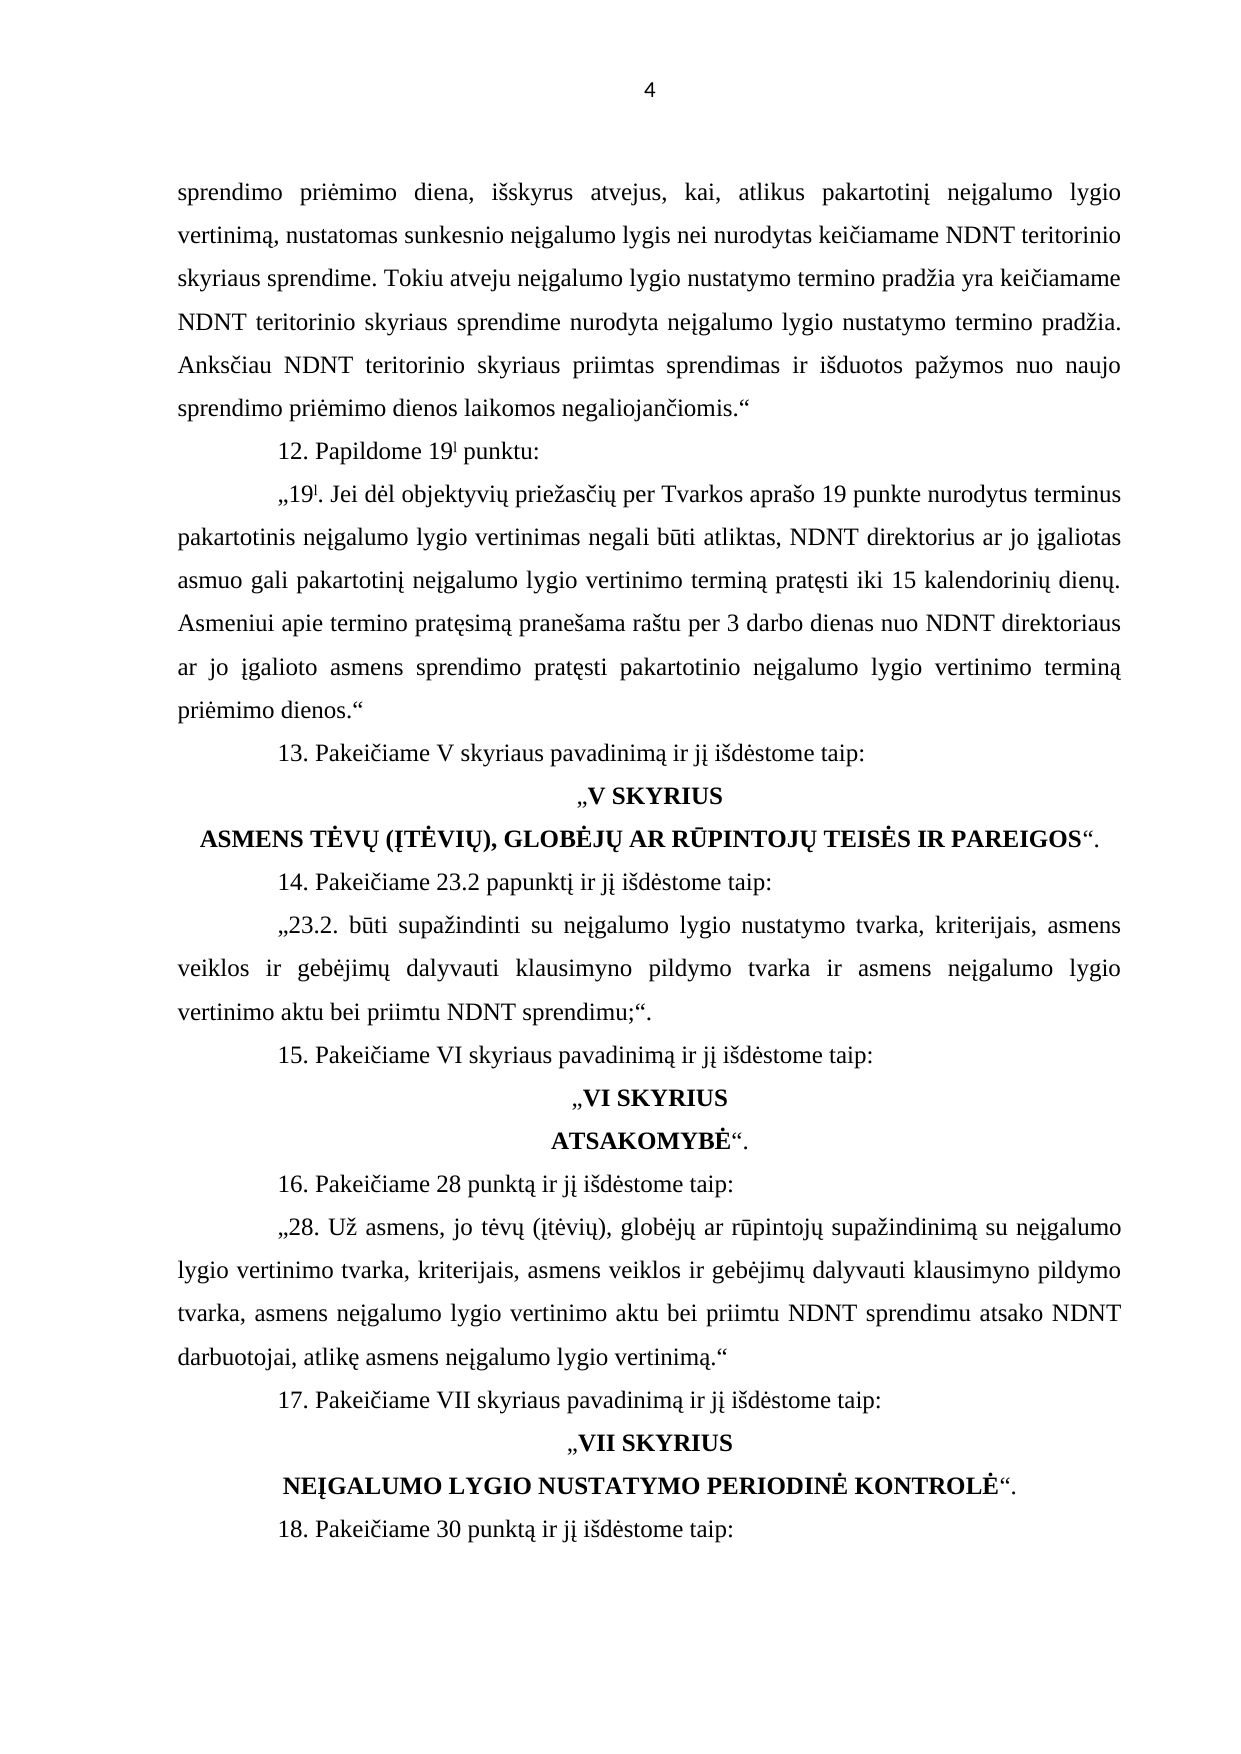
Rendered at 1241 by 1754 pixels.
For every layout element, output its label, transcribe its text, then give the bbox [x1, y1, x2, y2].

text sprendimo priėmimo diena, išskyrus atvejus, kai, atlikus pakartotinį neįgalumo lygio vertinimą, nustatomas sunkesnio neįgalumo lygis nei nurodytas keičiamame NDNT teritorinio skyriaus sprendime. Tokiu atveju neįgalumo lygio nustatymo termino pradžia yra keičiamame NDNT teritorinio skyriaus sprendime nurodyta neįgalumo lygio nustatymo termino pradžia. Anksčiau NDNT teritorinio skyriaus priimtas sprendimas ir išduotos pažymos nuo naujo sprendimo priėmimo dienos laikomos negaliojančiomis.“ [177, 177, 1122, 422]
text 14. Pakeičiame 23.2 papunktį ir jį išdėstome taip: [177, 867, 1122, 896]
text „28. Už asmens, jo tėvų (įtėvių), globėjų ar rūpintojų supažindinimą su neįgalumo lygio vertinimo tvarka, kriterijais, asmens veiklos ir gebėjimų dalyvauti klausimyno pildymo tvarka, asmens neįgalumo lygio vertinimo aktu bei priimtu NDNT sprendimu atsako NDNT darbuotojai, atlikę asmens neįgalumo lygio vertinimą.“ [177, 1212, 1122, 1370]
text „23.2. būti supažindinti su neįgalumo lygio nustatymo tvarka, kriterijais, asmens veiklos ir gebėjimų dalyvauti klausimyno pildymo tvarka ir asmens neįgalumo lygio vertinimo aktu bei priimtu NDNT sprendimu;“. [177, 910, 1122, 1025]
text „VII SKYRIUS [177, 1428, 1122, 1457]
text 17. Pakeičiame VII skyriaus pavadinimą ir jį išdėstome taip: [177, 1385, 1122, 1413]
text „V SKYRIUS [177, 781, 1122, 810]
text 15. Pakeičiame VI skyriaus pavadinimą ir jį išdėstome taip: [177, 1040, 1122, 1068]
text NEĮGALUMO LYGIO NUSTATYMO PERIODINĖ KONTROLĖ“. [177, 1471, 1122, 1500]
text ASMENS TĖVŲ (ĮTĖVIŲ), GLOBĖJŲ AR RŪPINTOJŲ TEISĖS IR PAREIGOS“. [177, 824, 1122, 853]
text 18. Pakeičiame 30 punktą ir jį išdėstome taip: [177, 1514, 1122, 1543]
text 16. Pakeičiame 28 punktą ir jį išdėstome taip: [177, 1169, 1122, 1198]
text 13. Pakeičiame V skyriaus pavadinimą ir jį išdėstome taip: [177, 738, 1122, 767]
text ATSAKOMYBĖ“. [177, 1126, 1122, 1155]
text „VI SKYRIUS [177, 1083, 1122, 1112]
text „19ˡ. Jei dėl objektyvių priežasčių per Tvarkos aprašo 19 punkte nurodytus terminus pakartotinis neįgalumo lygio vertinimas negali būti atliktas, NDNT direktorius ar jo įgaliotas asmuo gali pakartotinį neįgalumo lygio vertinimo terminą pratęsti iki 15 kalendorinių dienų. Asmeniui apie termino pratęsimą pranešama raštu per 3 darbo dienas nuo NDNT direktoriaus ar jo įgalioto asmens sprendimo pratęsti pakartotinio neįgalumo lygio vertinimo terminą priėmimo dienos.“ [177, 479, 1122, 723]
text 12. Papildome 19ˡ punktu: [177, 436, 1122, 465]
